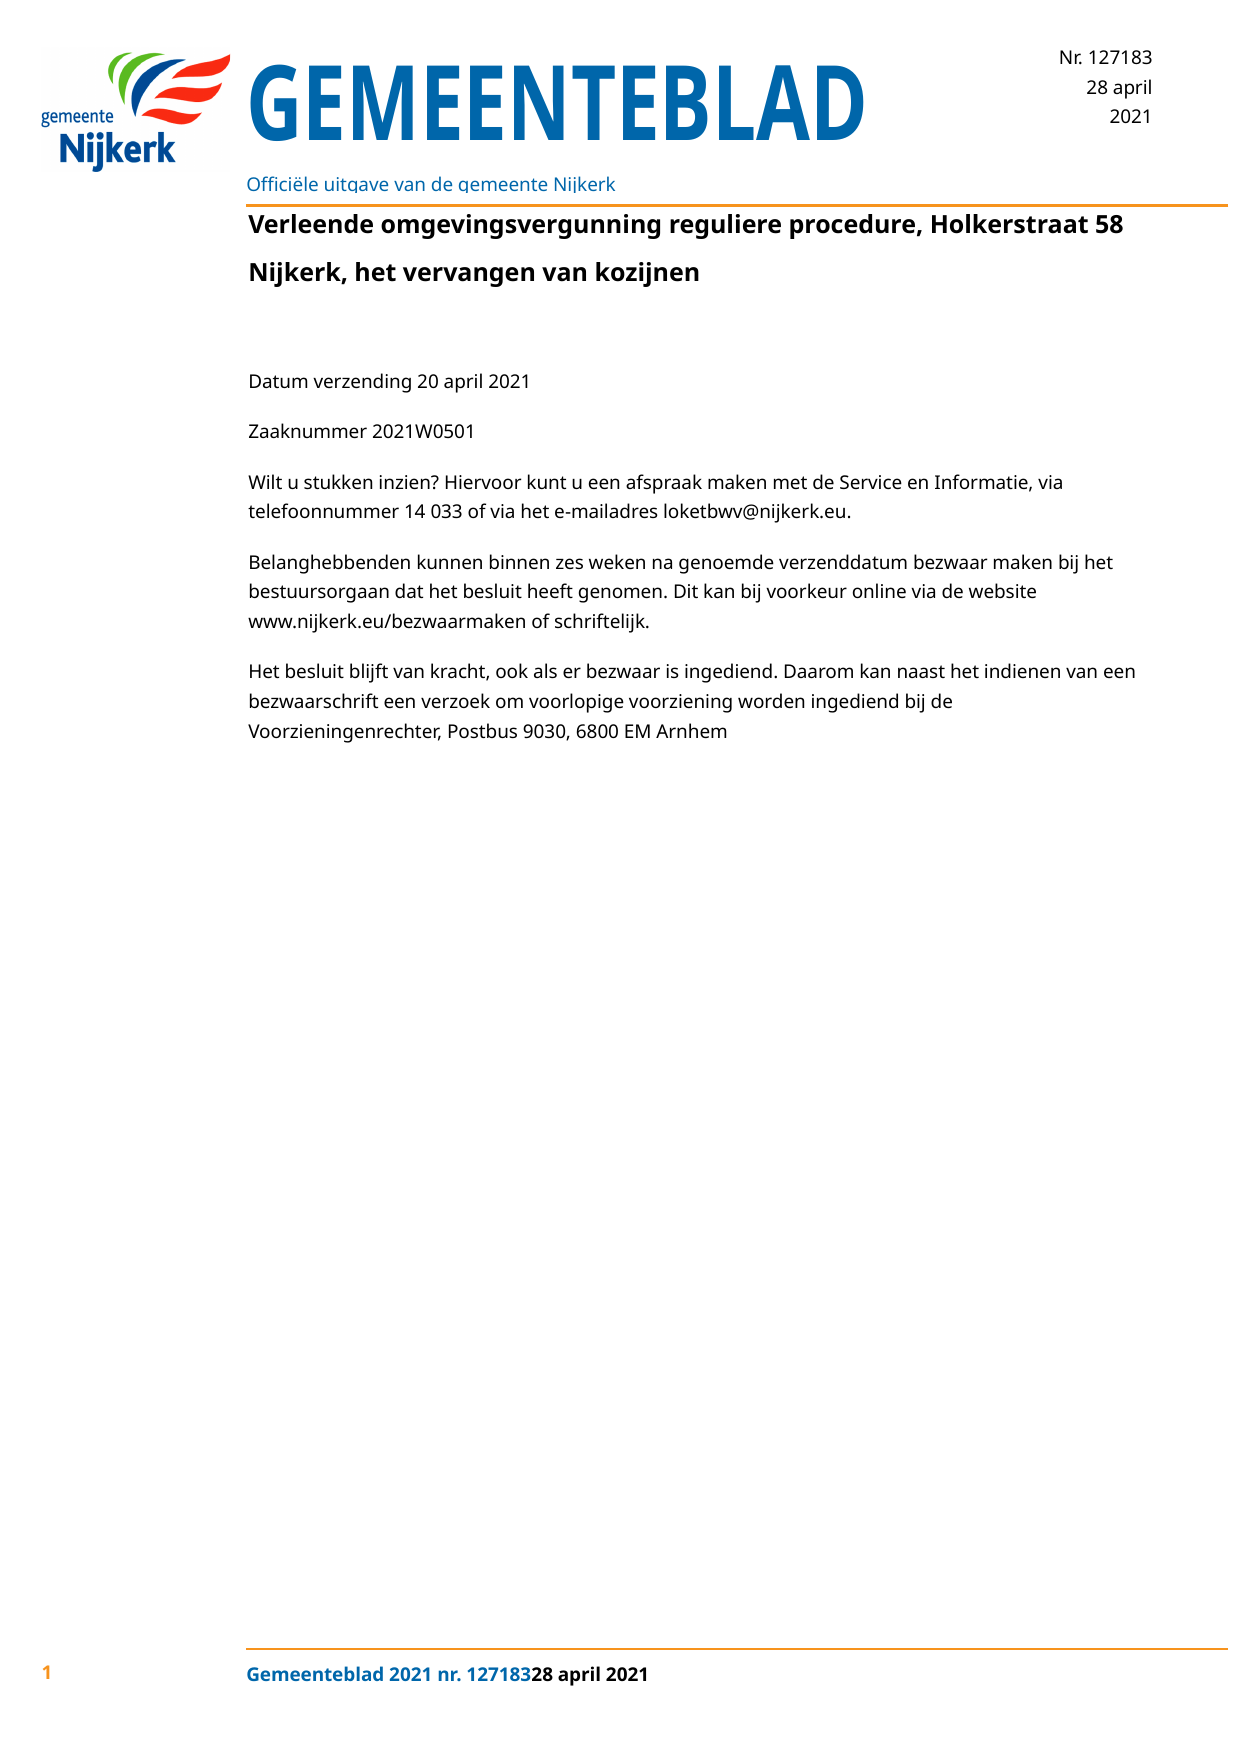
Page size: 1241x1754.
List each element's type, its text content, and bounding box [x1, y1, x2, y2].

picture [41, 47, 231, 172]
text Verleende omgevingsvergunning reguliere procedure, Holkerstraat 58 Nijkerk, het vervangen van kozijnen [248, 207, 1152, 288]
text Belanghebbenden kunnen binnen zes weken na genoemde verzenddatum bezwaar maken bij het bestuursorgaan dat het besluit heeft genomen. Dit kan bij voorkeur online via de website www.nijkerk.eu/bezwaarmaken of schriftelijk. [248, 549, 1152, 634]
text Datum verzending 20 april 2021 [248, 368, 1152, 394]
text Het besluit blijft van kracht, ook als er bezwaar is ingediend. Daarom kan naast het indienen van een bezwaarschrift een verzoek om voorlopige voorziening worden ingediend bij de Voorzieningenrechter, Postbus 9030, 6800 EM Arnhem [248, 659, 1152, 744]
text Zaaknummer 2021W0501 [248, 419, 1152, 444]
text Wilt u stukken inzien? Hiervoor kunt u een afspraak maken met de Service en Informatie, via telefoonnummer 14 033 of via het e-mailadres loketbwv@nijkerk.eu. [248, 469, 1152, 524]
